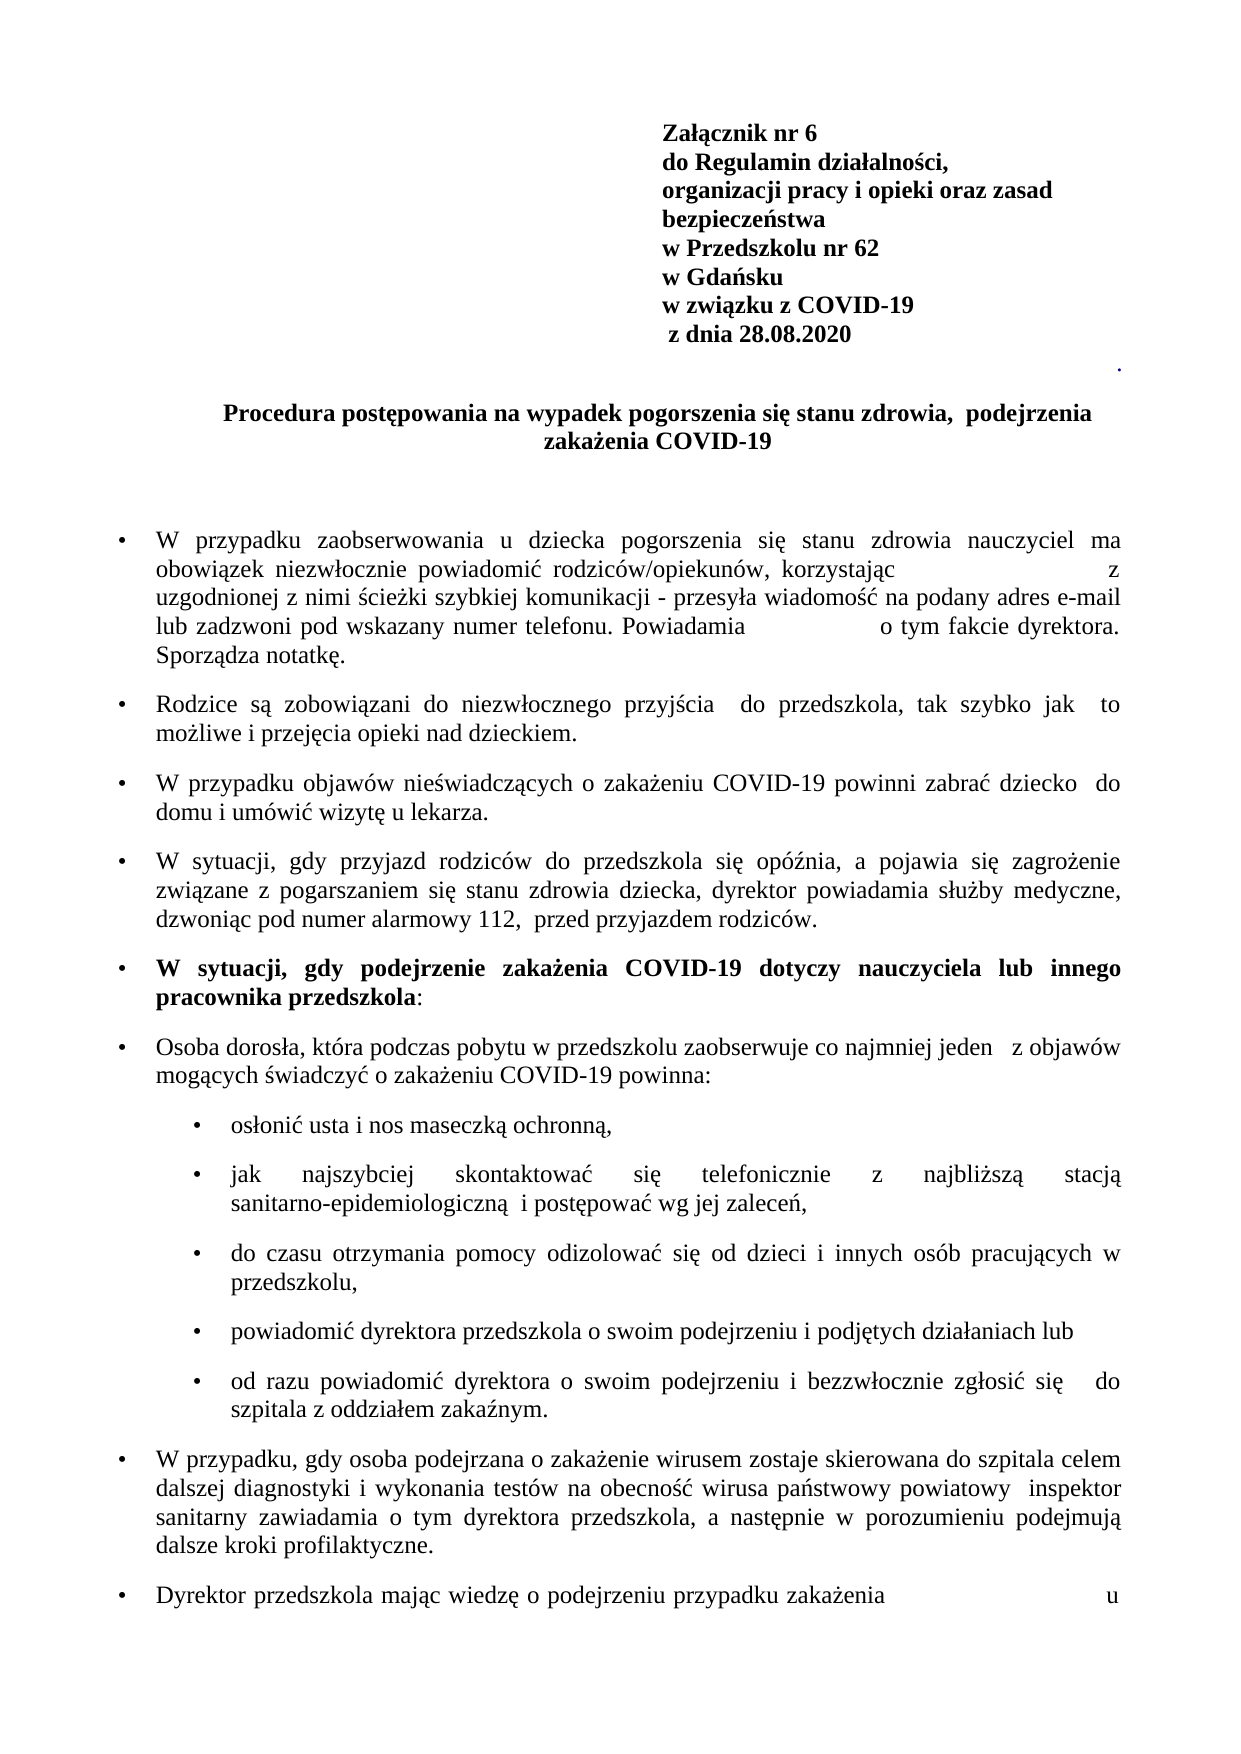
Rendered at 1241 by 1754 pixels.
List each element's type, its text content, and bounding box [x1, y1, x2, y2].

list W przypadku, gdy osoba podejrzana o zakażenie wirusem zostaje skierowana do szpitala celem dalszej diagnostyki i wykonania testów na obecność wirusa państwowy powiatowy inspektor sanitarny zawiadamia o tym dyrektora przedszkola, a następnie w porozumieniu podejmują dalsze kroki profilaktyczne. [118, 1444, 1122, 1559]
text . [193, 348, 1122, 377]
list W przypadku zaobserwowania u dziecka pogorszenia się stanu zdrowia nauczyciel ma obowiązek niezwłocznie powiadomić rodziców/opiekunów, korzystając z uzgodnionej z nimi ścieżki szybkiej komunikacji - przesyła wiadomość na podany adres e-mail lub zadzwoni pod wskazany numer telefonu. Powiadamia o tym fakcie dyrektora. Sporządza notatkę. [118, 525, 1122, 669]
text Procedura postępowania na wypadek pogorszenia się stanu zdrowia, podejrzenia zakażenia COVID-19 [193, 398, 1122, 455]
list W sytuacji, gdy podejrzenie zakażenia COVID-19 dotyczy nauczyciela lub innego pracownika przedszkola: [118, 953, 1122, 1011]
list Osoba dorosła, która podczas pobytu w przedszkolu zaobserwuje co najmniej jeden z objawów mogących świadczyć o zakażeniu COVID-19 powinna: [118, 1032, 1122, 1089]
list W przypadku objawów nieświadczących o zakażeniu COVID-19 powinni zabrać dziecko do domu i umówić wizytę u lekarza. [118, 768, 1122, 825]
text do Regulamin działalności, [662, 147, 1122, 176]
text w związku z COVID-19 [662, 291, 1122, 319]
list powiadomić dyrektora przedszkola o swoim podejrzeniu i podjętych działaniach lub [193, 1316, 1122, 1345]
list osłonić usta i nos maseczką ochronną, [193, 1110, 1122, 1139]
list Dyrektor przedszkola mając wiedzę o podejrzeniu przypadku zakażenia u [118, 1580, 1122, 1609]
text organizacji pracy i opieki oraz zasad bezpieczeństwa [662, 176, 1122, 233]
list jak najszybciej skontaktować się telefonicznie z najbliższą stacją sanitarno-epidemiologiczną i postępować wg jej zaleceń, [193, 1159, 1122, 1217]
text w Gdańsku [662, 262, 1122, 291]
list W sytuacji, gdy przyjazd rodziców do przedszkola się opóźnia, a pojawia się zagrożenie związane z pogarszaniem się stanu zdrowia dziecka, dyrektor powiadamia służby medyczne, dzwoniąc pod numer alarmowy 112, przed przyjazdem rodziców. [118, 846, 1122, 932]
list do czasu otrzymania pomocy odizolować się od dzieci i innych osób pracujących w przedszkolu, [193, 1238, 1122, 1295]
text Załącznik nr 6 [662, 118, 1122, 147]
text z dnia 28.08.2020 [662, 319, 1122, 348]
list od razu powiadomić dyrektora o swoim podejrzeniu i bezzwłocznie zgłosić się do szpitala z oddziałem zakaźnym. [193, 1366, 1122, 1423]
list Rodzice są zobowiązani do niezwłocznego przyjścia do przedszkola, tak szybko jak to możliwe i przejęcia opieki nad dzieckiem. [118, 689, 1122, 747]
text w Przedszkolu nr 62 [662, 233, 1122, 262]
